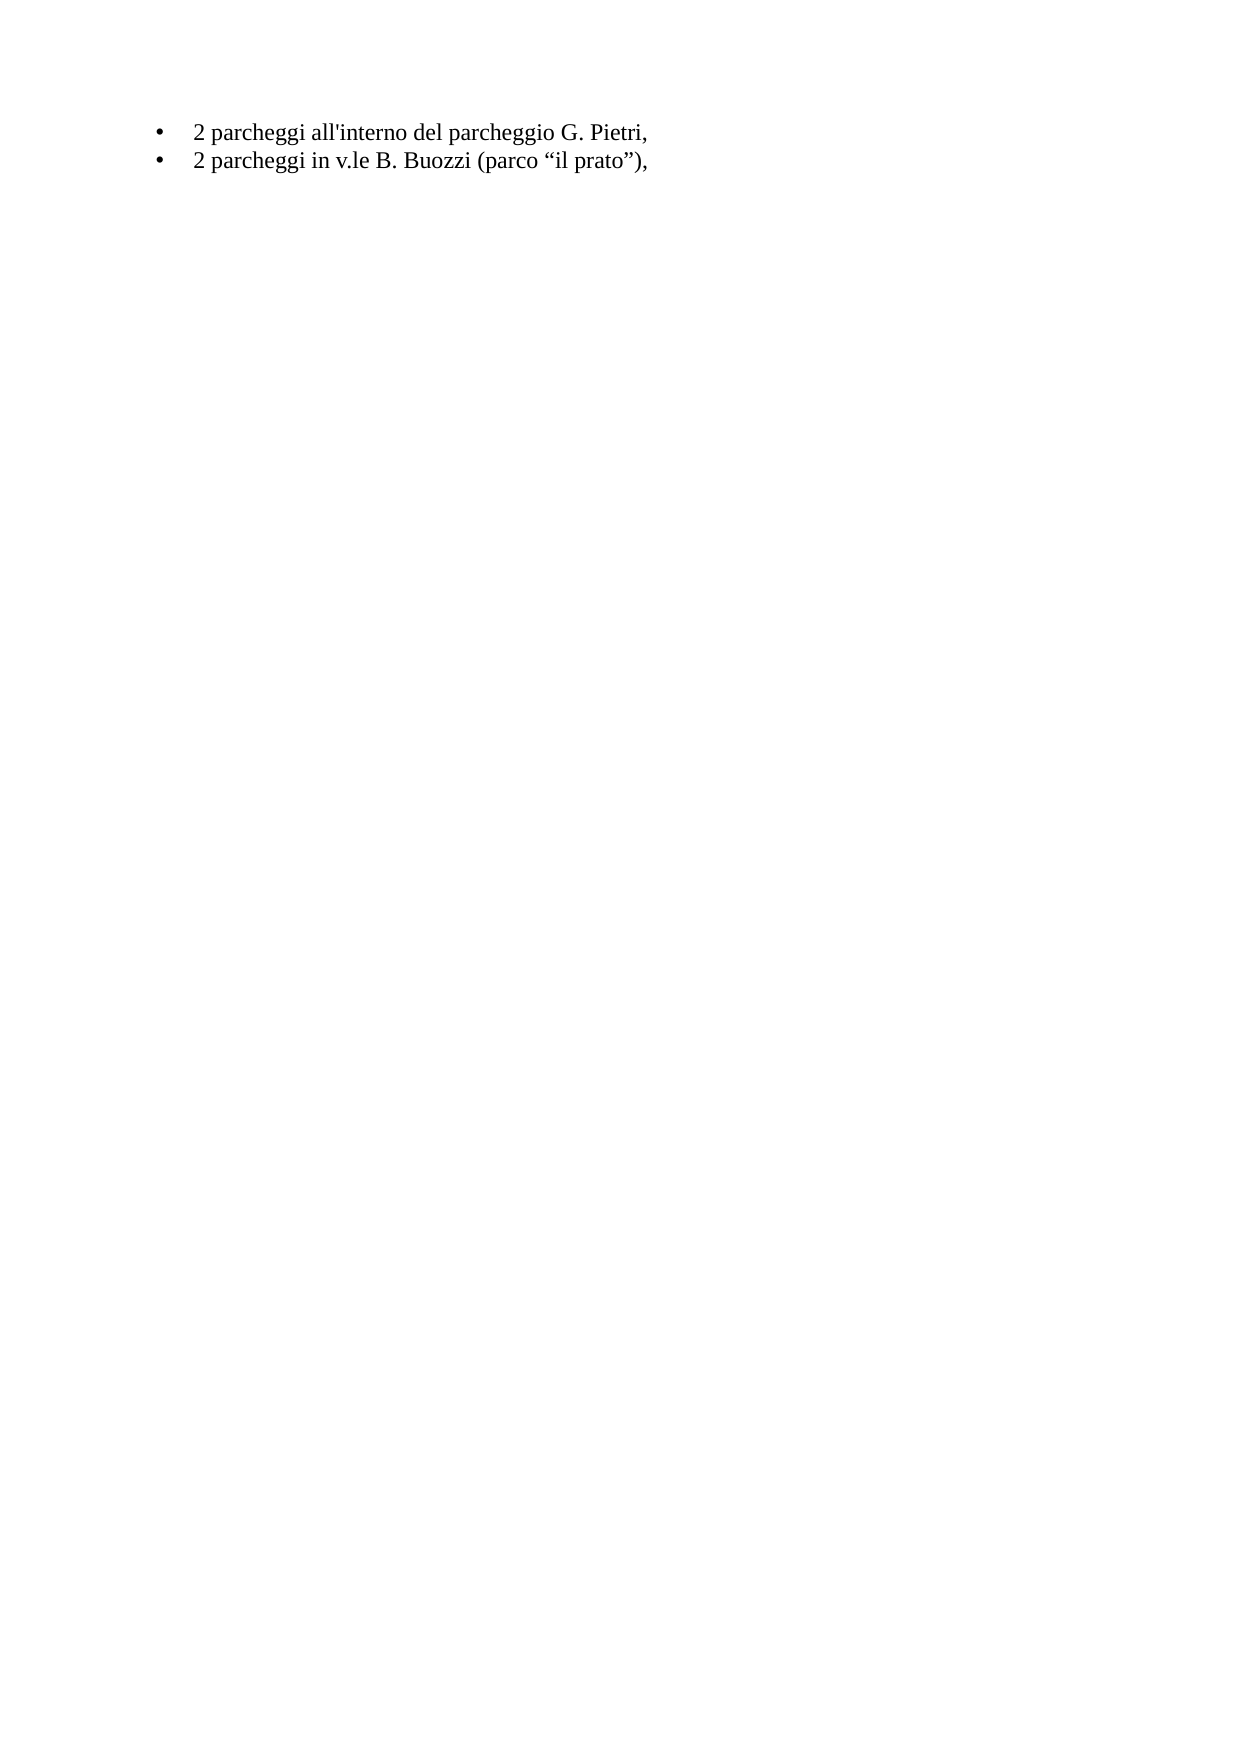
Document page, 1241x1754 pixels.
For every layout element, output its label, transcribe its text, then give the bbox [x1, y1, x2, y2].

list 2 parcheggi all'interno del parcheggio G. Pietri, [156, 118, 1122, 146]
list 2 parcheggi in v.le B. Buozzi (parco “il prato”), [156, 146, 1122, 173]
